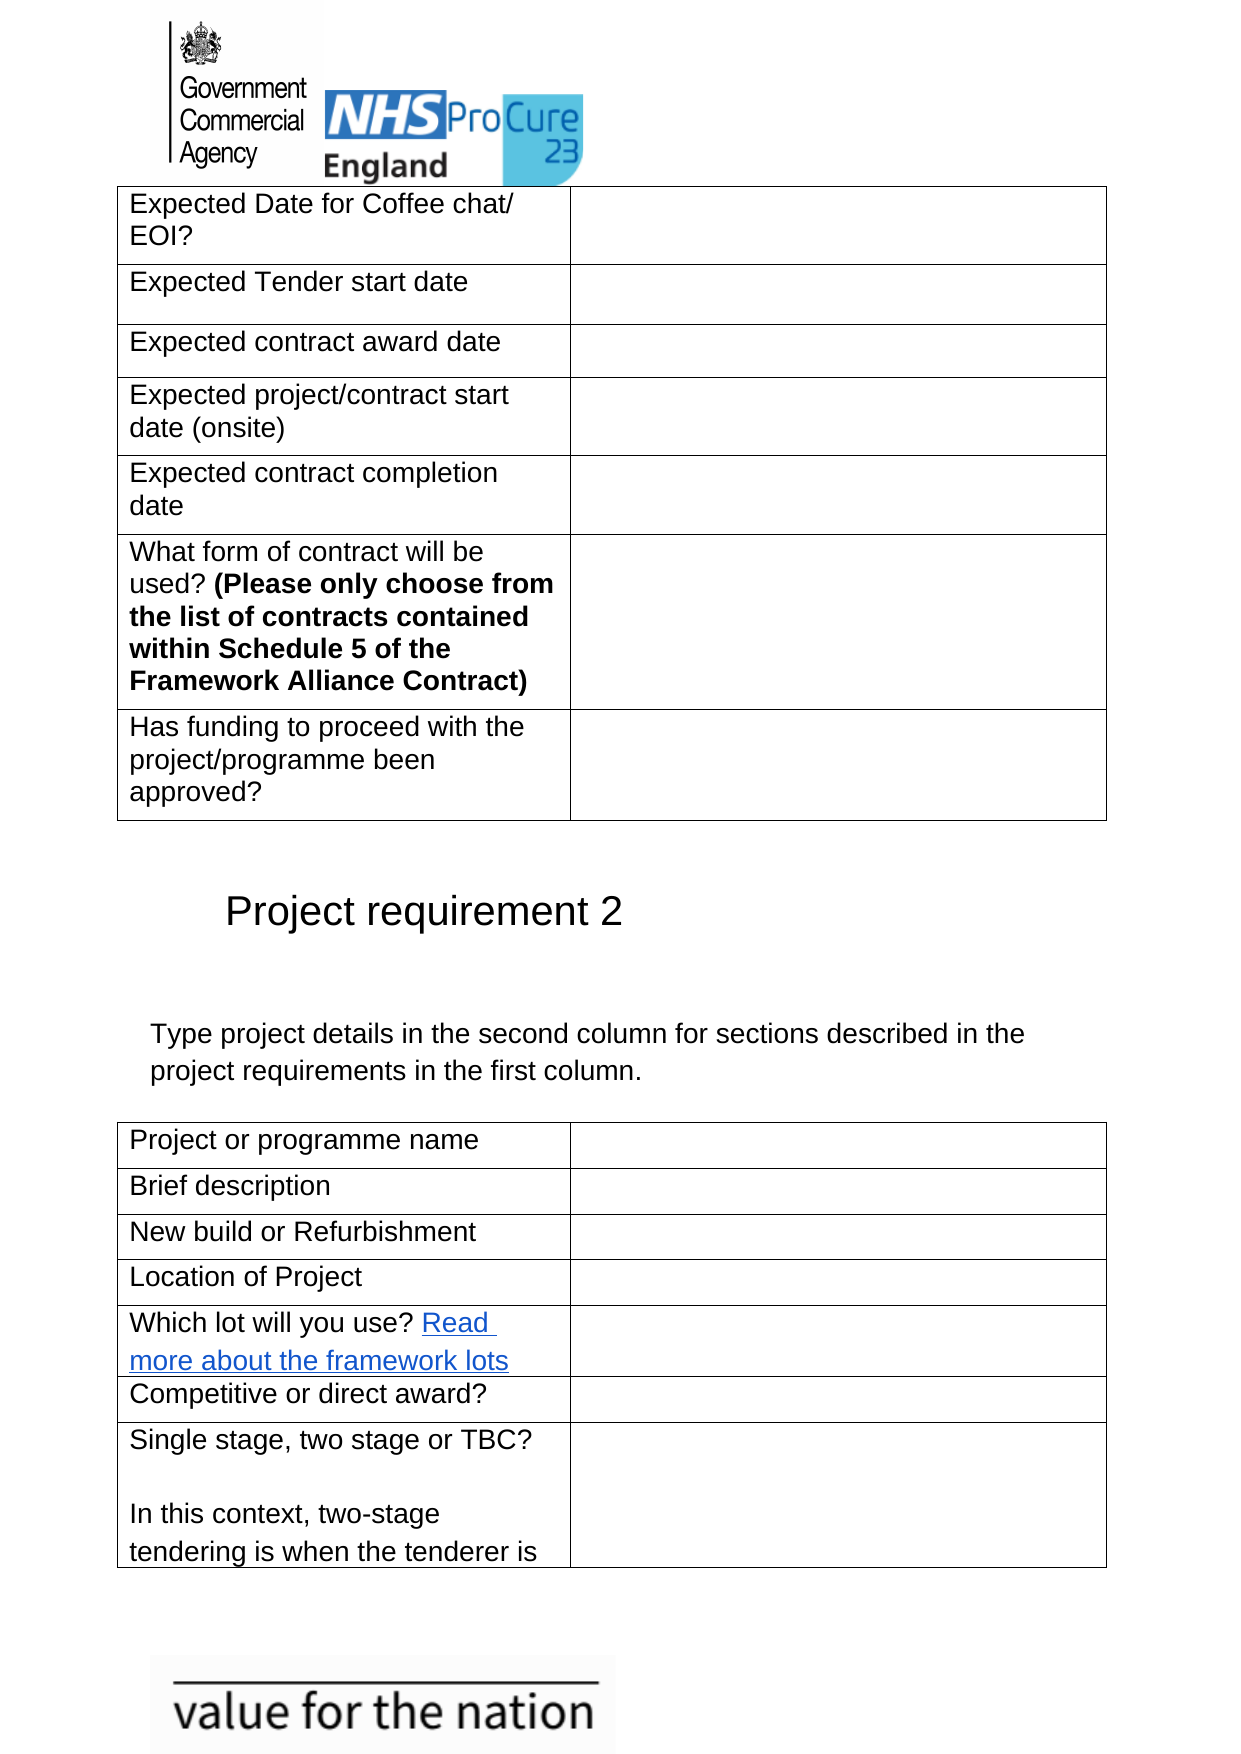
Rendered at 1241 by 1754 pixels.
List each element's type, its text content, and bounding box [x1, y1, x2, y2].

table_cell Expected contract award date [118, 325, 570, 377]
table_cell [571, 1306, 1106, 1376]
table_cell [571, 265, 1106, 324]
table_cell Expected Date for Coffee chat/ EOI? [118, 187, 570, 264]
table_cell Expected project/contract start date (onsite) [118, 378, 570, 455]
table_cell [571, 1423, 1106, 1567]
table_cell [571, 187, 1106, 264]
table_cell [571, 378, 1106, 455]
table_cell Brief description [118, 1169, 570, 1213]
table_cell Has funding to proceed with the project/programme been approved? [118, 710, 570, 820]
table_cell [571, 325, 1106, 377]
picture [150, 0, 584, 186]
table_cell [571, 1377, 1106, 1422]
table_cell Single stage, two stage or TBC? In this context, two-stage tendering is when the tenderer is [118, 1423, 570, 1567]
table_cell Location of Project [118, 1260, 570, 1305]
table_cell Which lot will you use? Read more about the framework lots [118, 1306, 570, 1376]
picture [150, 1655, 616, 1754]
table_cell [571, 710, 1106, 820]
table_cell What form of contract will be used? (Please only choose from the list of contracts contained within Schedule 5 of the Framework Alliance Contract) [118, 535, 570, 709]
table_cell [571, 535, 1106, 709]
table_cell [571, 1260, 1106, 1305]
table_cell [571, 1215, 1106, 1259]
table_header Project or programme name [118, 1123, 570, 1167]
table_header [571, 1123, 1106, 1167]
table_cell Expected contract completion date [118, 456, 570, 534]
table_cell [571, 456, 1106, 534]
table_cell Expected Tender start date [118, 265, 570, 324]
table_cell New build or Refurbishment [118, 1215, 570, 1259]
table_cell [571, 1169, 1106, 1213]
list Project requirement 2 [85, 822, 1155, 999]
table_cell Competitive or direct award? [118, 1377, 570, 1422]
text Type project details in the second column for sections described in the project requirements in the first column. [150, 1017, 1090, 1087]
